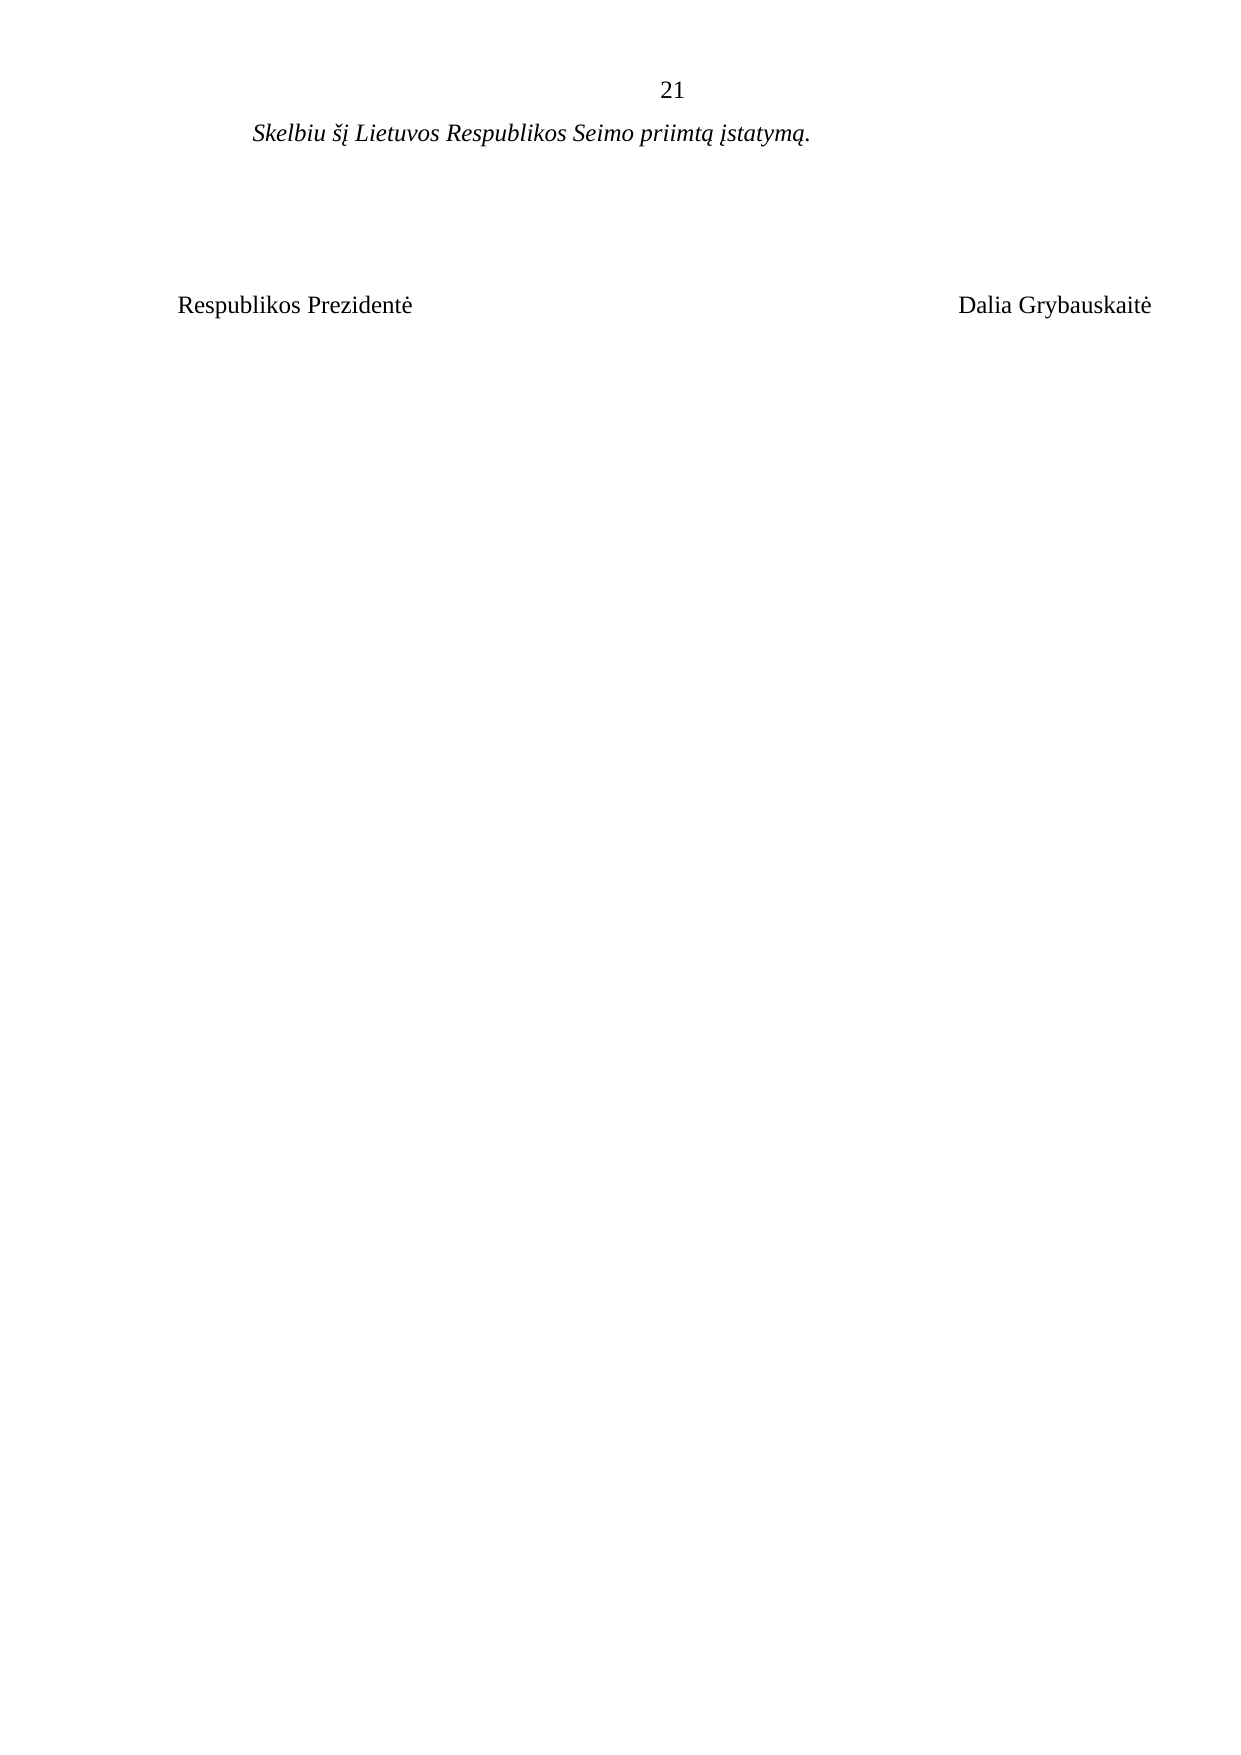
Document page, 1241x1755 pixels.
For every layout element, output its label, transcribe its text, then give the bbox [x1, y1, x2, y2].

text Respublikos Prezidentė Dalia Grybauskaitė [177, 291, 1152, 319]
text Skelbiu šį Lietuvos Respublikos Seimo priimtą įstatymą. [177, 118, 1152, 147]
